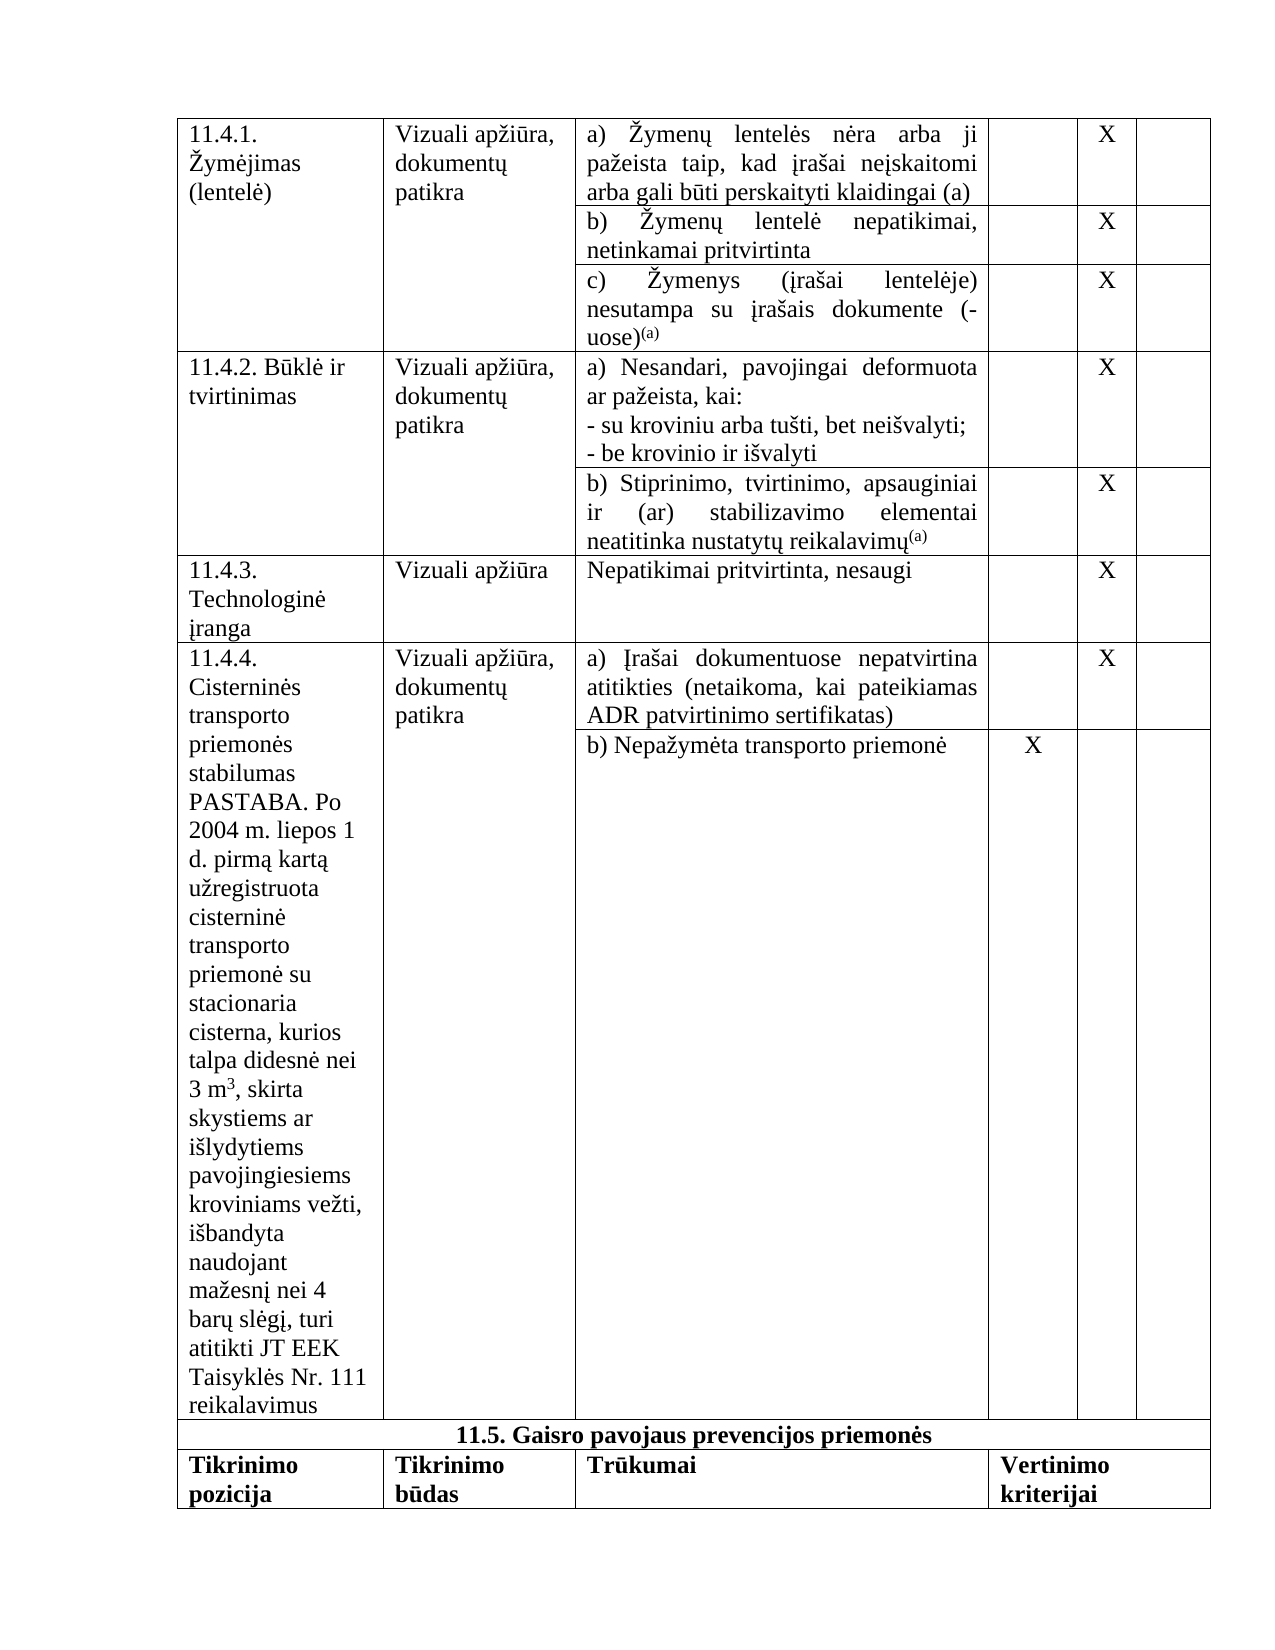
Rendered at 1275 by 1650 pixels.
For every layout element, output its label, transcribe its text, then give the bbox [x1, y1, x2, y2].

table_cell Trūkumai [576, 1450, 988, 1507]
table_cell 11.4.1. Žymėjimas (lentelė) [178, 119, 383, 351]
table_cell [1137, 468, 1210, 554]
table_cell [1137, 352, 1210, 467]
table_cell a) Įrašai dokumentuose nepatvirtina atitikties (netaikoma, kai pateikiamas ADR patvirtinimo sertifikatas) [576, 643, 988, 729]
table_cell [989, 468, 1077, 554]
table_cell [1137, 265, 1210, 351]
table_cell [1137, 206, 1210, 264]
table_cell 11.4.3. Technologinė įranga [178, 556, 383, 642]
table_cell b) Žymenų lentelė nepatikimai, netinkamai pritvirtinta [576, 206, 988, 264]
table_cell [989, 119, 1077, 205]
table_cell Tikrinimo būdas [384, 1450, 575, 1507]
table_cell X [1078, 119, 1136, 205]
table_cell c) Žymenys (įrašai lentelėje) nesutampa su įrašais dokumente (-uose)(a) [576, 265, 988, 351]
table_cell Tikrinimo pozicija [178, 1450, 383, 1507]
table_cell Vizuali apžiūra, dokumentų patikra [384, 643, 575, 1419]
table_cell [989, 206, 1077, 264]
table_cell b) Nepažymėta transporto priemonė [576, 730, 988, 1419]
table_cell 11.5. Gaisro pavojaus prevencijos priemonės [178, 1420, 1210, 1449]
table_cell [989, 643, 1077, 729]
table_cell [989, 352, 1077, 467]
table_cell X [1078, 468, 1136, 554]
table_cell b) Stiprinimo, tvirtinimo, apsauginiai ir (ar) stabilizavimo elementai neatitinka nustatytų reikalavimų(a) [576, 468, 988, 554]
table_cell [1137, 556, 1210, 642]
table_cell X [1078, 265, 1136, 351]
table_cell Vizuali apžiūra, dokumentų patikra [384, 119, 575, 351]
table_cell Vizuali apžiūra [384, 556, 575, 642]
table_cell X [989, 730, 1077, 1419]
table_cell 11.4.2. Būklė ir tvirtinimas [178, 352, 383, 554]
table_cell [989, 556, 1077, 642]
table_cell Nepatikimai pritvirtinta, nesaugi [576, 556, 988, 642]
table_cell [1137, 730, 1210, 1419]
table_cell X [1078, 206, 1136, 264]
table_cell [1137, 643, 1210, 729]
table_cell X [1078, 352, 1136, 467]
table_cell 11.4.4. Cisterninės transporto priemonės stabilumas PASTABA. Po 2004 m. liepos 1 d. pirmą kartą užregistruota cisterninė transporto priemonė su stacionaria cisterna, kurios talpa didesnė nei 3 m3, skirta skystiems ar išlydytiems pavojingiesiems kroviniams vežti, išbandyta naudojant mažesnį nei 4 barų slėgį, turi atitikti JT EEK Taisyklės Nr. 111 reikalavimus [178, 643, 383, 1419]
table_cell X [1078, 556, 1136, 642]
table_cell X [1078, 643, 1136, 729]
table_cell [1137, 119, 1210, 205]
table_cell [1078, 730, 1136, 1419]
table_cell Vizuali apžiūra, dokumentų patikra [384, 352, 575, 554]
table_cell [989, 265, 1077, 351]
table_cell Vertinimo kriterijai [989, 1450, 1210, 1507]
table_cell a) Žymenų lentelės nėra arba ji pažeista taip, kad įrašai neįskaitomi arba gali būti perskaityti klaidingai (a) [576, 119, 988, 205]
table_cell a) Nesandari, pavojingai deformuota ar pažeista, kai: - su kroviniu arba tušti, bet neišvalyti; - be krovinio ir išvalyti [576, 352, 988, 467]
